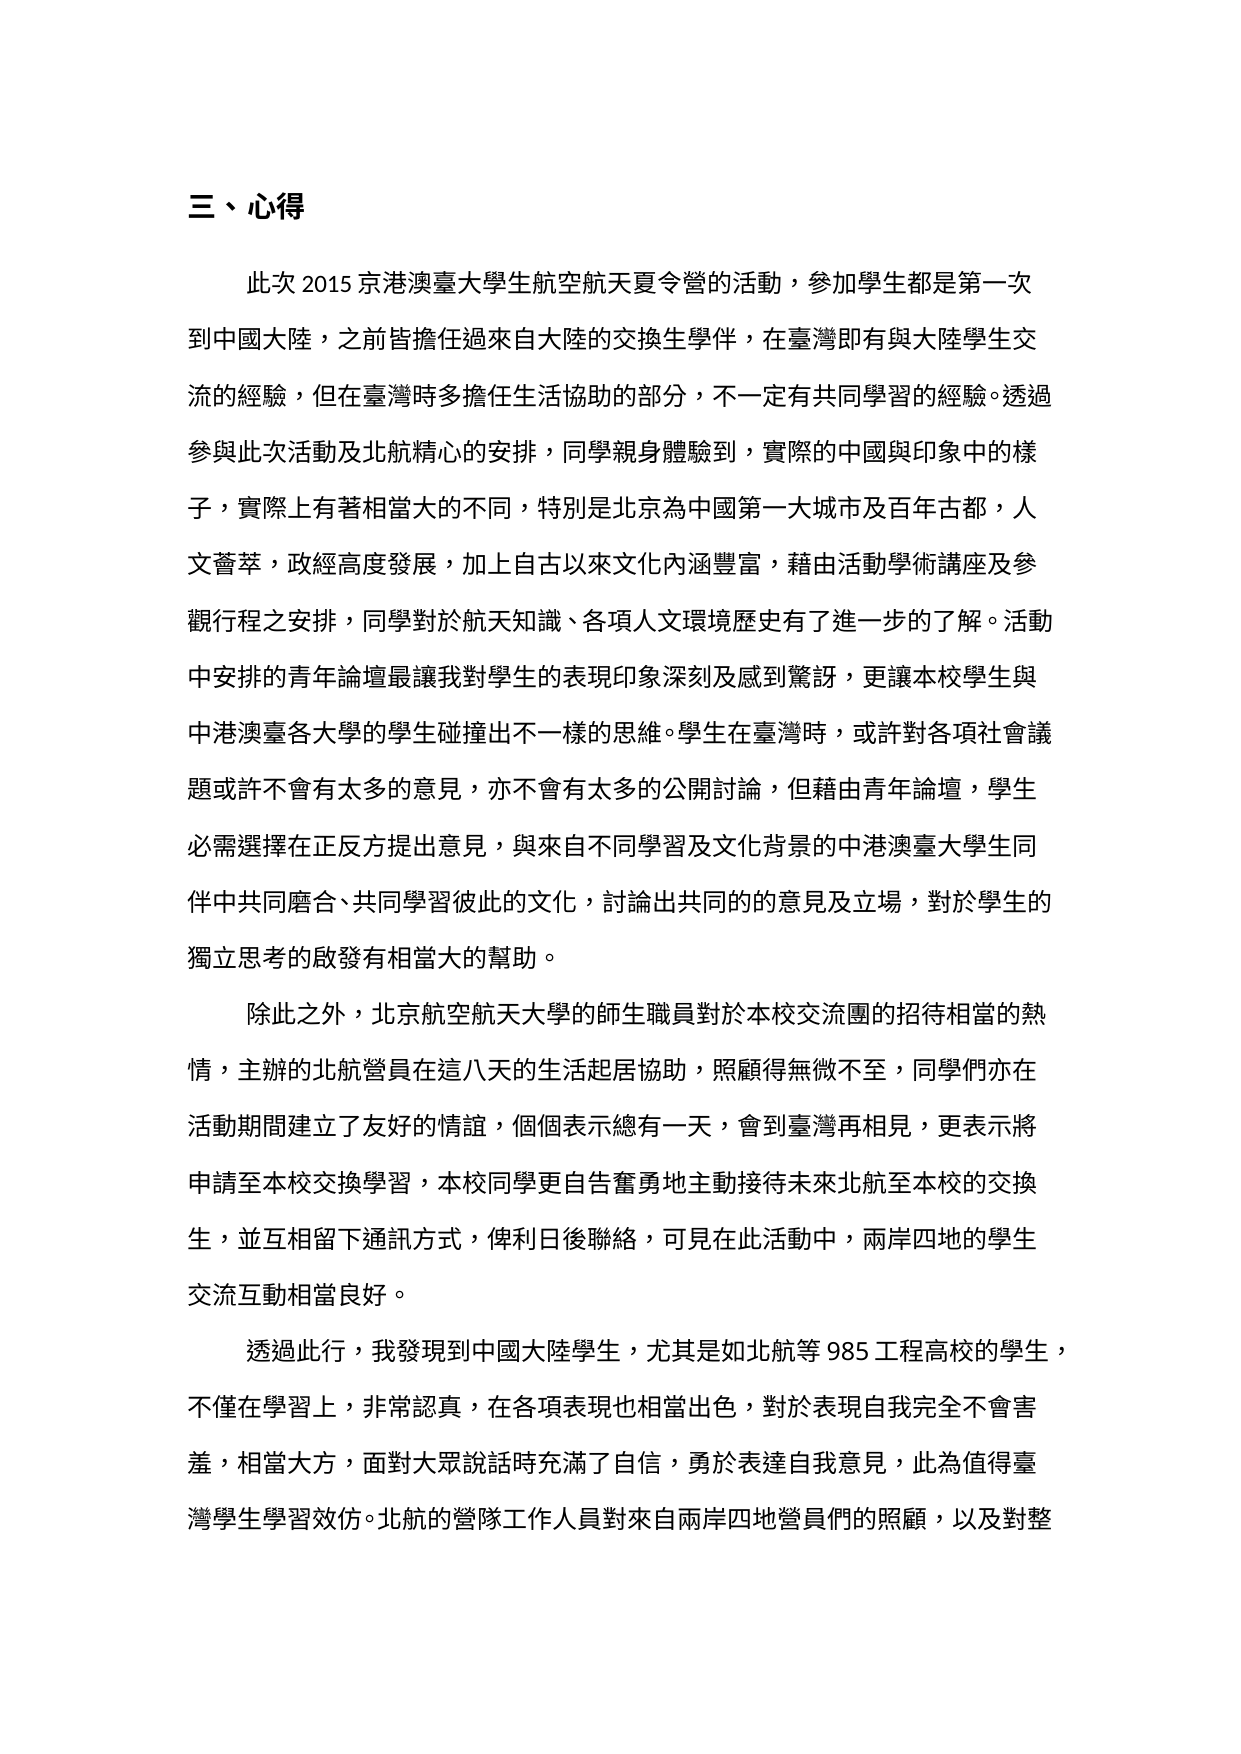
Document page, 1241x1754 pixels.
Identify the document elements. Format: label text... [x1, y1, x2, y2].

text 除此之外，北京航空航天大學的師生職員對於本校交流團的招待相當的熱情，主辦的北航營員在這八天的生活起居協助，照顧得無微不至，同學們亦在活動期間建立了友好的情誼，個個表示總有一天，會到臺灣再相見，更表示將申請至本校交換學習，本校同學更自告奮勇地主動接待未來北航至本校的交換生，並互相留下通訊方式，俾利日後聯絡，可見在此活動中，兩岸四地的學生交流互動相當良好。 [187, 994, 1053, 1312]
text 此次2015京港澳臺大學生航空航天夏令營的活動，參加學生都是第一次到中國大陸，之前皆擔任過來自大陸的交換生學伴，在臺灣即有與大陸學生交流的經驗，但在臺灣時多擔任生活協助的部分，不一定有共同學習的經驗。透過參與此次活動及北航精心的安排，同學親身體驗到，實際的中國與印象中的樣子，實際上有著相當大的不同，特別是北京為中國第一大城市及百年古都，人文薈萃，政經高度發展，加上自古以來文化內涵豐富，藉由活動學術講座及參觀行程之安排，同學對於航天知識、各項人文環境歷史有了進一步的了解。活動中安排的青年論壇最讓我對學生的表現印象深刻及感到驚訝，更讓本校學生與中港澳臺各大學的學生碰撞出不一樣的思維。學生在臺灣時，或許對各項社會議題或許不會有太多的意見，亦不會有太多的公開討論，但藉由青年論壇，學生必需選擇在正反方提出意見，與來自不同學習及文化背景的中港澳臺大學生同伴中共同磨合、共同學習彼此的文化，討論出共同的的意見及立場，對於學生的獨立思考的啟發有相當大的幫助。 [187, 263, 1053, 976]
list 心得 [187, 167, 1053, 242]
text 透過此行，我發現到中國大陸學生，尤其是如北航等985工程高校的學生，不僅在學習上，非常認真，在各項表現也相當出色，對於表現自我完全不會害羞，相當大方，面對大眾說話時充滿了自信，勇於表達自我意見，此為值得臺灣學生學習效仿。北航的營隊工作人員對來自兩岸四地營員們的照顧，以及對整體活動進行的流暢度與熟悉度，令人感到佩服及感動，給予了我未來在辦理國際學生各項交流活動時的啟發，在志願服務的同學挑選上，必須要特別用心，以及給予足夠的事前的教育訓練，使活動能進行的更順利。 [187, 1331, 1053, 1537]
